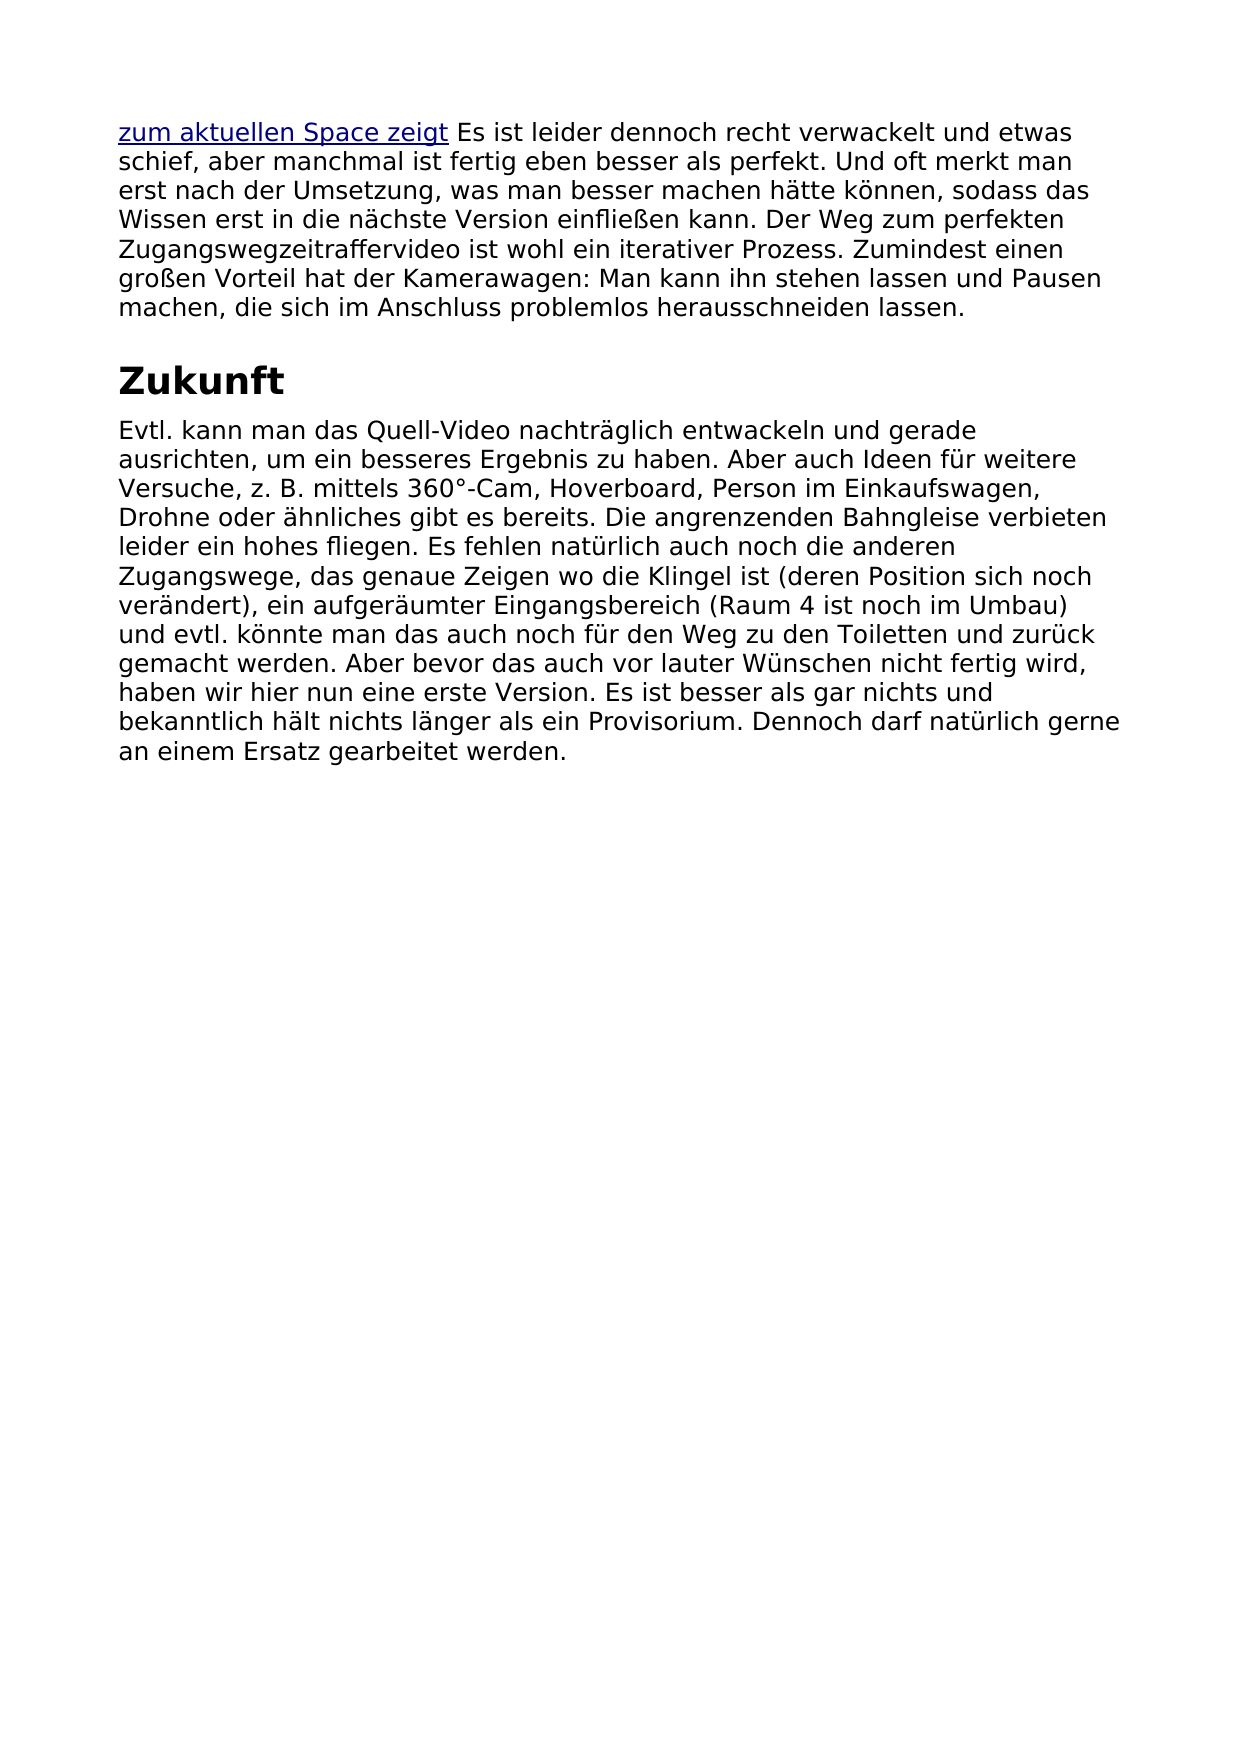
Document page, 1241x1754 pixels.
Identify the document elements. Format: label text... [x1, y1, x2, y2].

text Evtl. kann man das Quell-Video nachträglich entwackeln und gerade ausrichten, um ein besseres Ergebnis zu haben. Aber auch Ideen für weitere Versuche, z. B. mittels 360°-Cam, Hoverboard, Person im Einkaufswagen, Drohne oder ähnliches gibt es bereits. Die angrenzenden Bahngleise verbieten leider ein hohes fliegen. Es fehlen natürlich auch noch die anderen Zugangswege, das genaue Zeigen wo die Klingel ist (deren Position sich noch verändert), ein aufgeräumter Eingangsbereich (Raum 4 ist noch im Umbau) und evtl. könnte man das auch noch für den Weg zu den Toiletten und zurück gemacht werden. Aber bevor das auch vor lauter Wünschen nicht fertig wird, haben wir hier nun eine erste Version. Es ist besser als gar nichts und bekanntlich hält nichts länger als ein Provisorium. Dennoch darf natürlich gerne an einem Ersatz gearbeitet werden. [118, 416, 1122, 766]
text zum aktuellen Space zeigt Es ist leider dennoch recht verwackelt und etwas schief, aber manchmal ist fertig eben besser als perfekt. Und oft merkt man erst nach der Umsetzung, was man besser machen hätte können, sodass das Wissen erst in die nächste Version einfließen kann. Der Weg zum perfekten Zugangswegzeitraffervideo ist wohl ein iterativer Prozess. Zumindest einen großen Vorteil hat der Kamerawagen: Man kann ihn stehen lassen und Pausen machen, die sich im Anschluss problemlos herausschneiden lassen. [118, 118, 1122, 322]
subtitle Zukunft [118, 360, 1122, 403]
